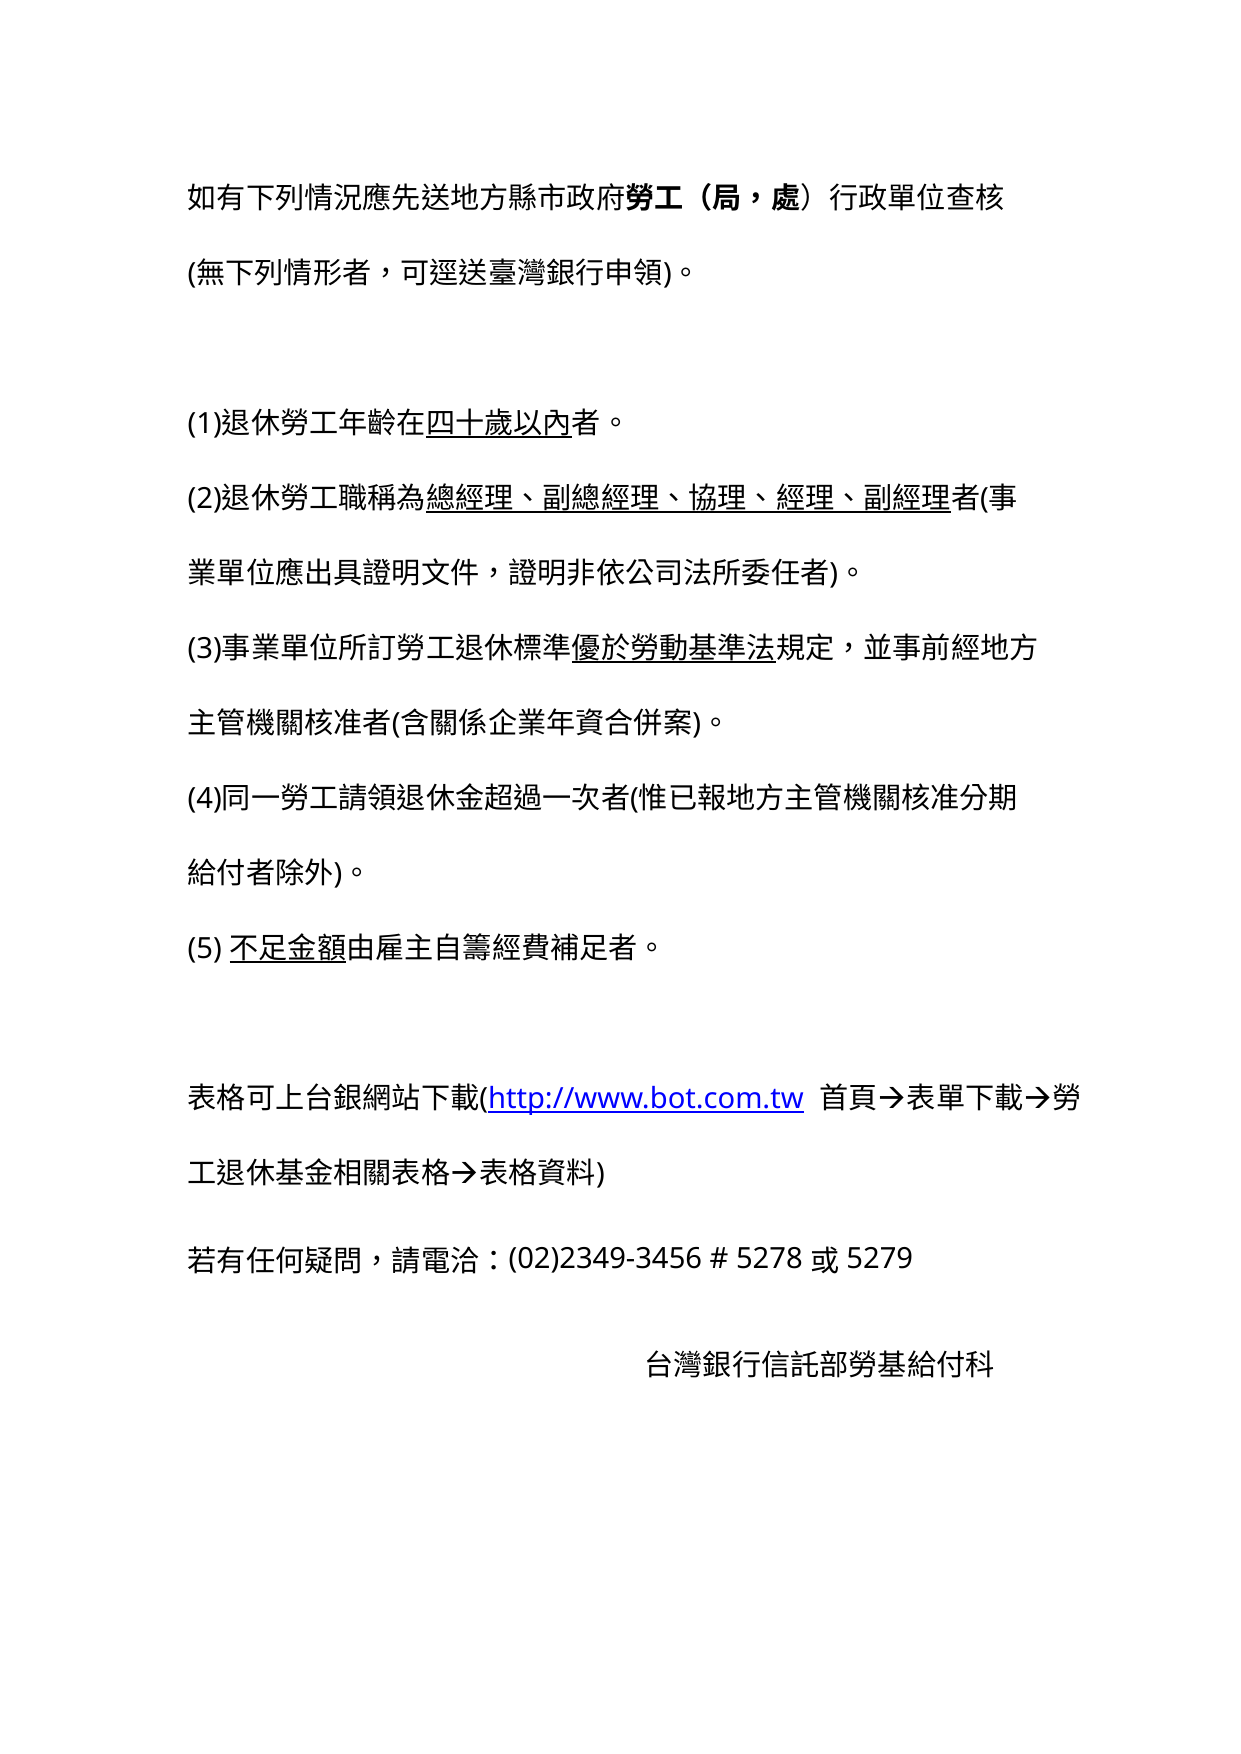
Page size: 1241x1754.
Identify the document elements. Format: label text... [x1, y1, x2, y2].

text 給付者除外)。 [187, 833, 1106, 908]
text 主管機關核准者(含關係企業年資合併案)。 [187, 683, 1106, 758]
text 業單位應出具證明文件，證明非依公司法所委任者)。 [187, 533, 1106, 608]
text (5) 不足金額由雇主自籌經費補足者。 [187, 908, 1106, 983]
text (無下列情形者，可逕送臺灣銀行申領)。 [187, 233, 1106, 308]
text 台灣銀行信託部勞基給付科 [187, 1342, 1106, 1417]
text (1)退休勞工年齡在四十歲以內者。 [187, 383, 1106, 458]
text (2)退休勞工職稱為總經理、副總經理、協理、經理、副經理者(事 [187, 458, 1106, 533]
text 若有任何疑問，請電洽：(02)2349-3456 # 5278 或 5279 [187, 1237, 1106, 1312]
text 表格可上台銀網站下載(http://www.bot.com.tw 首頁表單下載勞工退休基金相關表格表格資料) [187, 1058, 1106, 1208]
text (4)同一勞工請領退休金超過一次者(惟已報地方主管機關核准分期 [187, 758, 1106, 833]
text 如有下列情況應先送地方縣市政府勞工（局，處）行政單位查核 [187, 158, 1106, 233]
text (3)事業單位所訂勞工退休標準優於勞動基準法規定，並事前經地方 [187, 608, 1106, 683]
